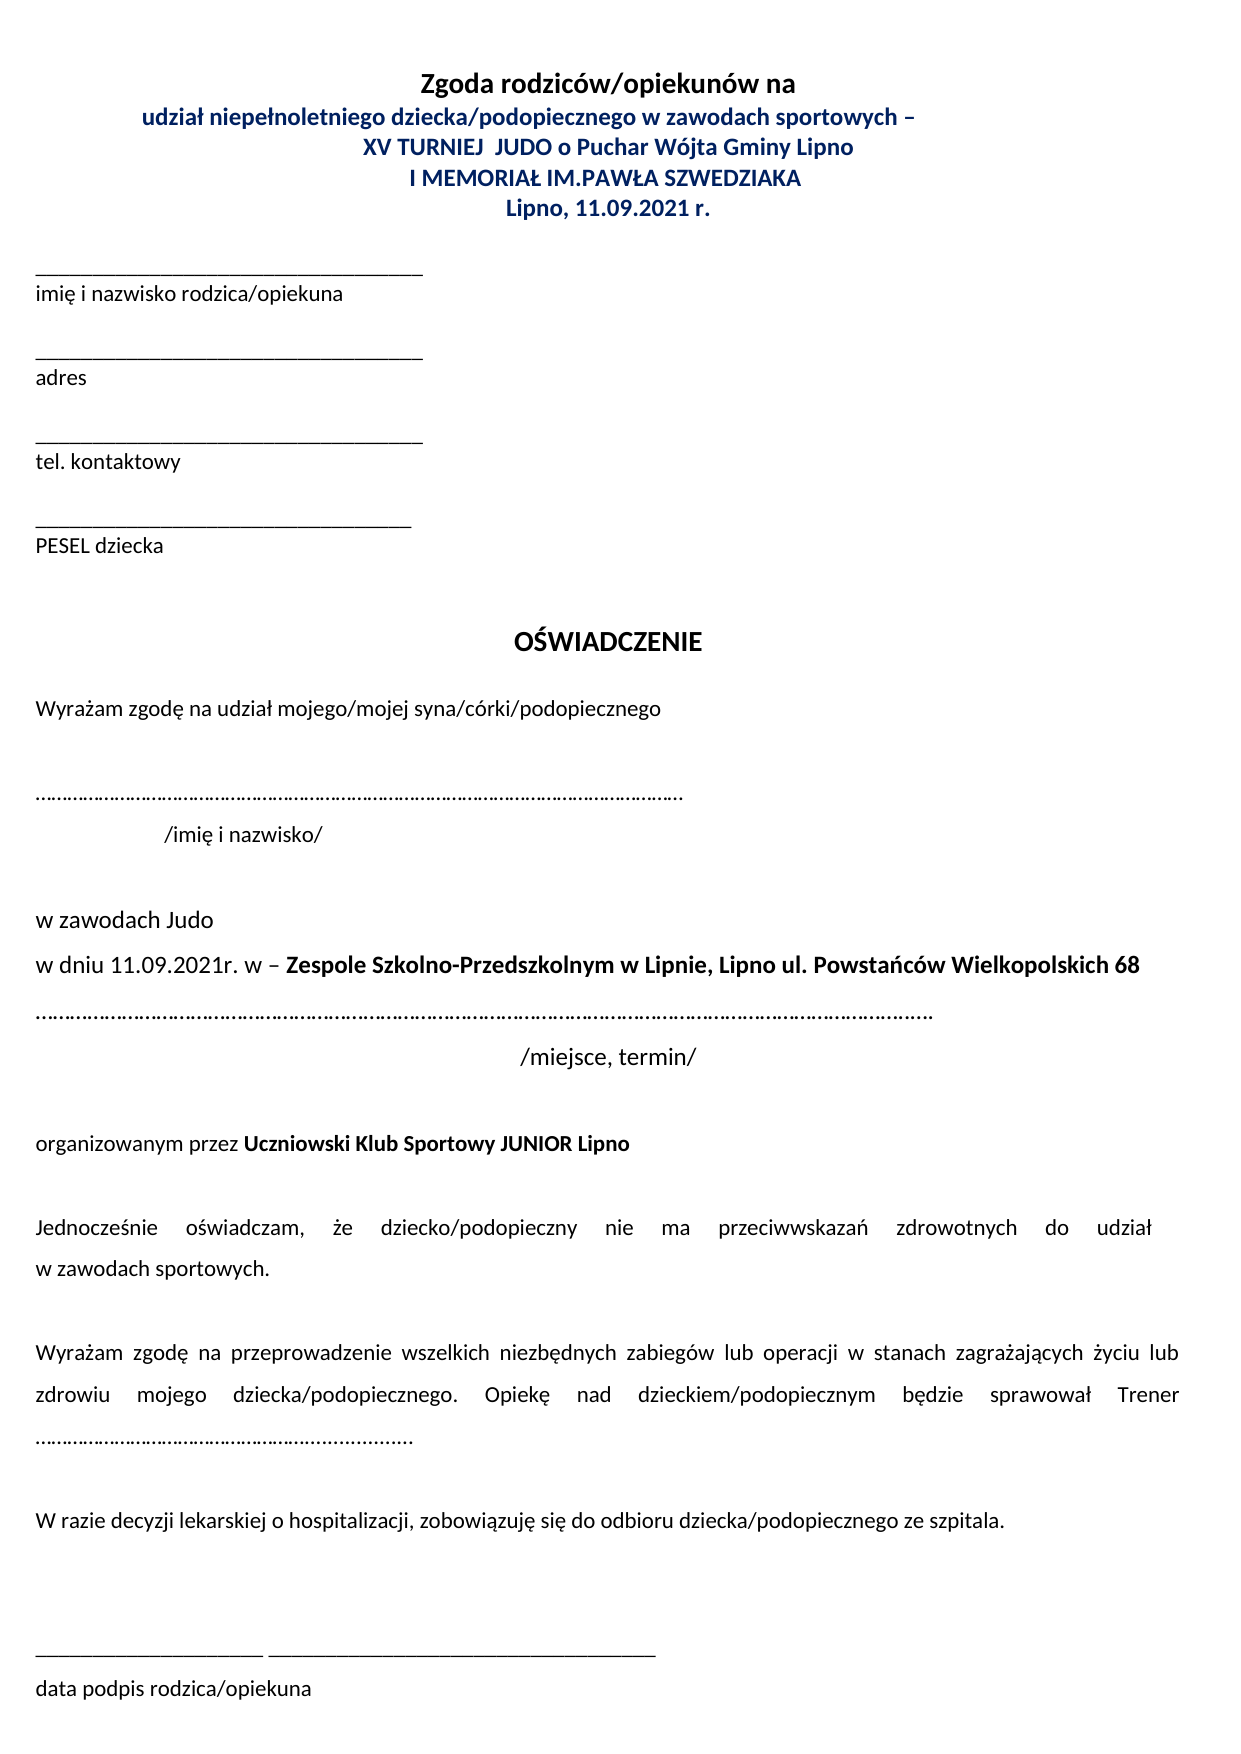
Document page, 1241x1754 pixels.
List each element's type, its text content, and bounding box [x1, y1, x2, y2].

text Zgoda rodziców/opiekunów na [35, 65, 1181, 101]
text OŚWIADCZENIE [35, 623, 1181, 658]
text /imię i nazwisko/ [35, 820, 1181, 848]
subtitle Lipno, 11.09.2021 r. [35, 192, 1181, 223]
text organizowanym przez Uczniowski Klub Sportowy JUNIOR Lipno [35, 1129, 1181, 1157]
text Wyrażam zgodę na przeprowadzenie wszelkich niezbędnych zabiegów lub operacji w stanach zagrażających życiu lub zdrowiu mojego dziecka/podopiecznego. Opiekę nad dzieckiem/podopiecznym będzie sprawował Trener ……………………………………………................... [35, 1338, 1181, 1451]
text PESEL dziecka [35, 531, 1181, 559]
text W razie decyzji lekarskiej o hospitalizacji, zobowiązuję się do odbioru dziecka/podopiecznego ze szpitala. [35, 1506, 1181, 1534]
text adres [35, 363, 1181, 391]
text imię i nazwisko rodzica/opiekuna [35, 279, 1181, 307]
text __________________________________ [35, 251, 1181, 279]
subtitle udział niepełnoletniego dziecka/podopiecznego w zawodach sportowych – [35, 101, 1181, 131]
text …………………………………………………………………………………………………………… [35, 778, 1181, 806]
text _________________________________ [35, 503, 1181, 531]
text w zawodach Judo [35, 904, 1181, 934]
text ____________________ __________________________________ [35, 1632, 1181, 1660]
subtitle I MEMORIAŁ IM.PAWŁA SZWEDZIAKA [35, 162, 1181, 192]
text Jednocześnie oświadczam, że dziecko/podopieczny nie ma przeciwwskazań zdrowotnych do udział w zawodach sportowych. [35, 1213, 1181, 1283]
text w dniu 11.09.2021r. w – Zespole Szkolno-Przedszkolnym w Lipnie, Lipno ul. Powstańców Wielkopolskich 68 [35, 949, 1181, 980]
text /miejsce, termin/ [35, 1041, 1181, 1071]
text Wyrażam zgodę na udział mojego/mojej syna/córki/podopiecznego [35, 694, 1181, 722]
text __________________________________ [35, 419, 1181, 447]
text ……………………………………………………………………………………………………………………………………..…. [35, 995, 1181, 1026]
text data podpis rodzica/opiekuna [35, 1674, 1181, 1702]
subtitle XV TURNIEJ JUDO o Puchar Wójta Gminy Lipno [35, 131, 1181, 162]
text tel. kontaktowy [35, 447, 1181, 475]
text __________________________________ [35, 335, 1181, 363]
